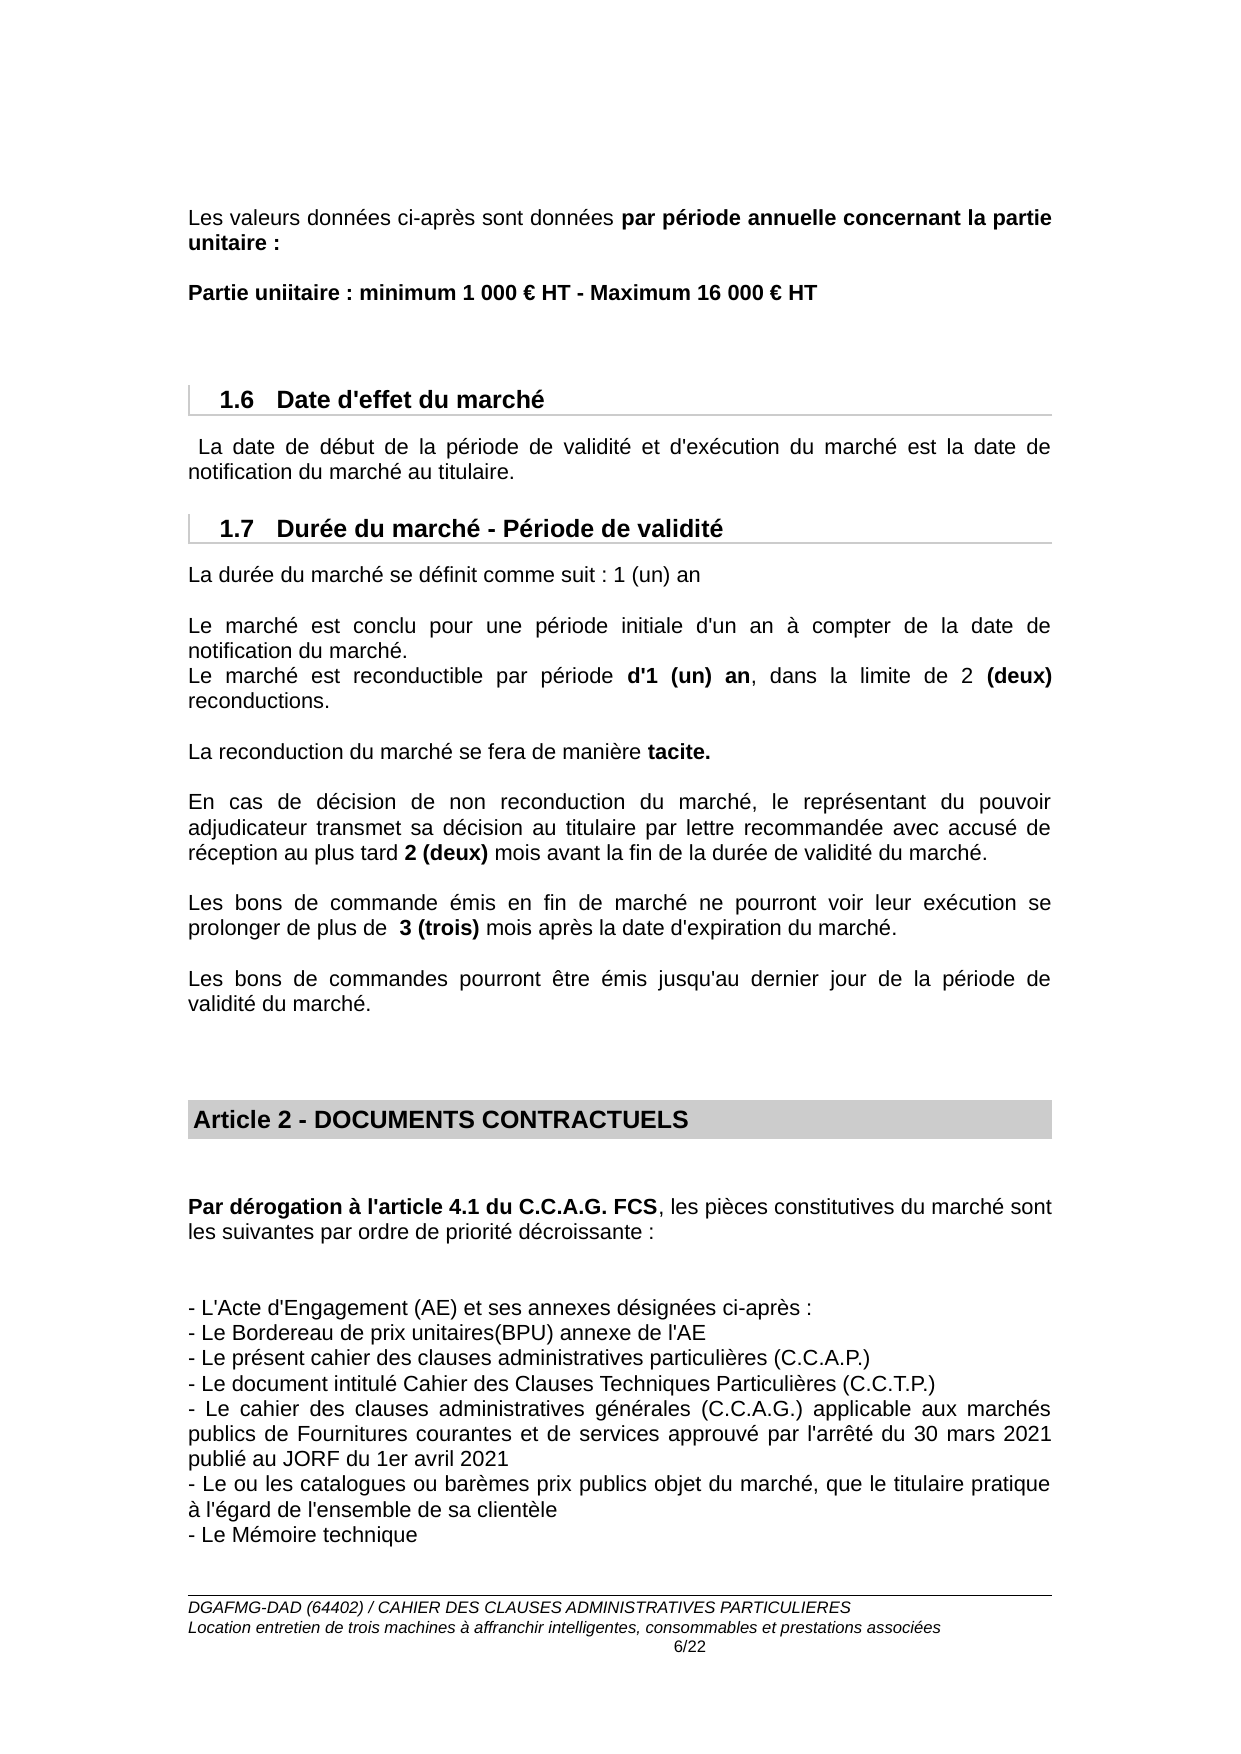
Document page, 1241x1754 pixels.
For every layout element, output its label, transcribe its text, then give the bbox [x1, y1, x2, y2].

text - Le Mémoire technique [188, 1522, 1052, 1547]
text En cas de décision de non reconduction du marché, le représentant du pouvoir adjudicateur transmet sa décision au titulaire par lettre recommandée avec accusé de réception au plus tard 2 (deux) mois avant la fin de la durée de validité du marché. [188, 789, 1052, 865]
subtitle DOCUMENTS CONTRACTUELS [190, 1103, 1050, 1137]
text La date de début de la période de validité et d'exécution du marché est la date de notification du marché au titulaire. [188, 434, 1052, 484]
text - L'Acte d'Engagement (AE) et ses annexes désignées ci-après : [188, 1295, 1052, 1320]
text - Le cahier des clauses administratives générales (C.C.A.G.) applicable aux marchés publics de Fournitures courantes et de services approuvé par l'arrêté du 30 mars 2021 publié au JORF du 1er avril 2021 [188, 1396, 1052, 1471]
text Les bons de commandes pourront être émis jusqu'au dernier jour de la période de validité du marché. [188, 966, 1052, 1016]
text Par dérogation à l'article 4.1 du C.C.A.G. FCS, les pièces constitutives du marché sont les suivantes par ordre de priorité décroissante : [188, 1194, 1052, 1244]
text - Le document intitulé Cahier des Clauses Techniques Particulières (C.C.T.P.) [188, 1370, 1052, 1396]
text Le marché est conclu pour une période initiale d'un an à compter de la date de notification du marché. [188, 613, 1052, 663]
text - Le ou les catalogues ou barèmes prix publics objet du marché, que le titulaire pratique à l'égard de l'ensemble de sa clientèle [188, 1471, 1052, 1522]
text Les bons de commande émis en fin de marché ne pourront voir leur exécution se prolonger de plus de 3 (trois) mois après la date d'expiration du marché. [188, 890, 1052, 940]
text Le marché est reconductible par période d'1 (un) an, dans la limite de 2 (deux) reconductions. [188, 663, 1052, 713]
text La reconduction du marché se fera de manière tacite. [188, 739, 1052, 764]
text - Le Bordereau de prix unitaires(BPU) annexe de l'AE [188, 1320, 1052, 1345]
subtitle Durée du marché - Période de validité [190, 514, 1052, 542]
text La durée du marché se définit comme suit : 1 (un) an [188, 562, 1052, 587]
subtitle Date d'effet du marché [190, 385, 1052, 414]
text Partie uniitaire : minimum 1 000 € HT - Maximum 16 000 € HT [188, 280, 1052, 305]
text - Le présent cahier des clauses administratives particulières (C.C.A.P.) [188, 1345, 1052, 1370]
text Les valeurs données ci-après sont données par période annuelle concernant la partie unitaire : [188, 204, 1052, 255]
